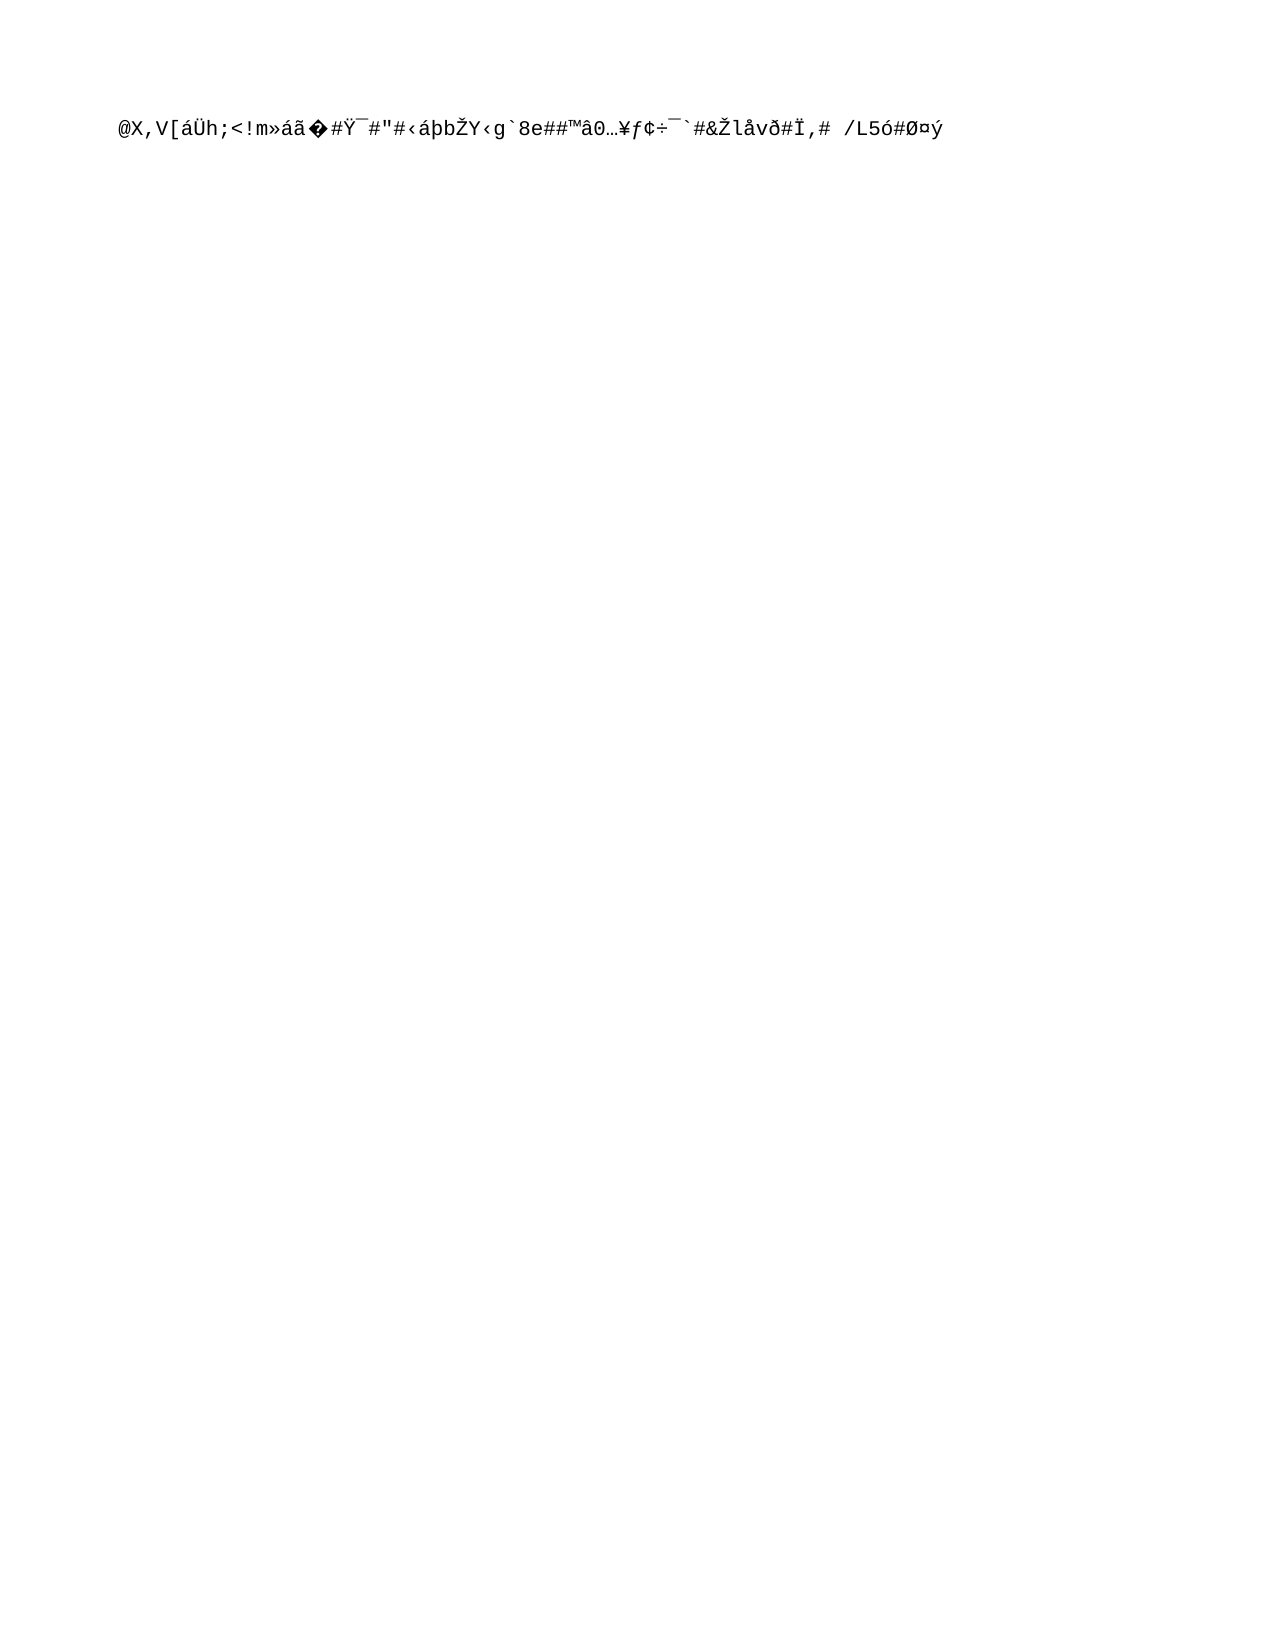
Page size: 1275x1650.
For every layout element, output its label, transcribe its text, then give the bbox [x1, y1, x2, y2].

text @X,V[áÜh;<!m»áã�#Ÿ¯#"#‹áþbŽY‹g`8e##­™â0…¥ƒ¢÷¯`#&Žlåvð#Ï‚# /L5ó#Ø¤ý [118, 118, 1157, 142]
